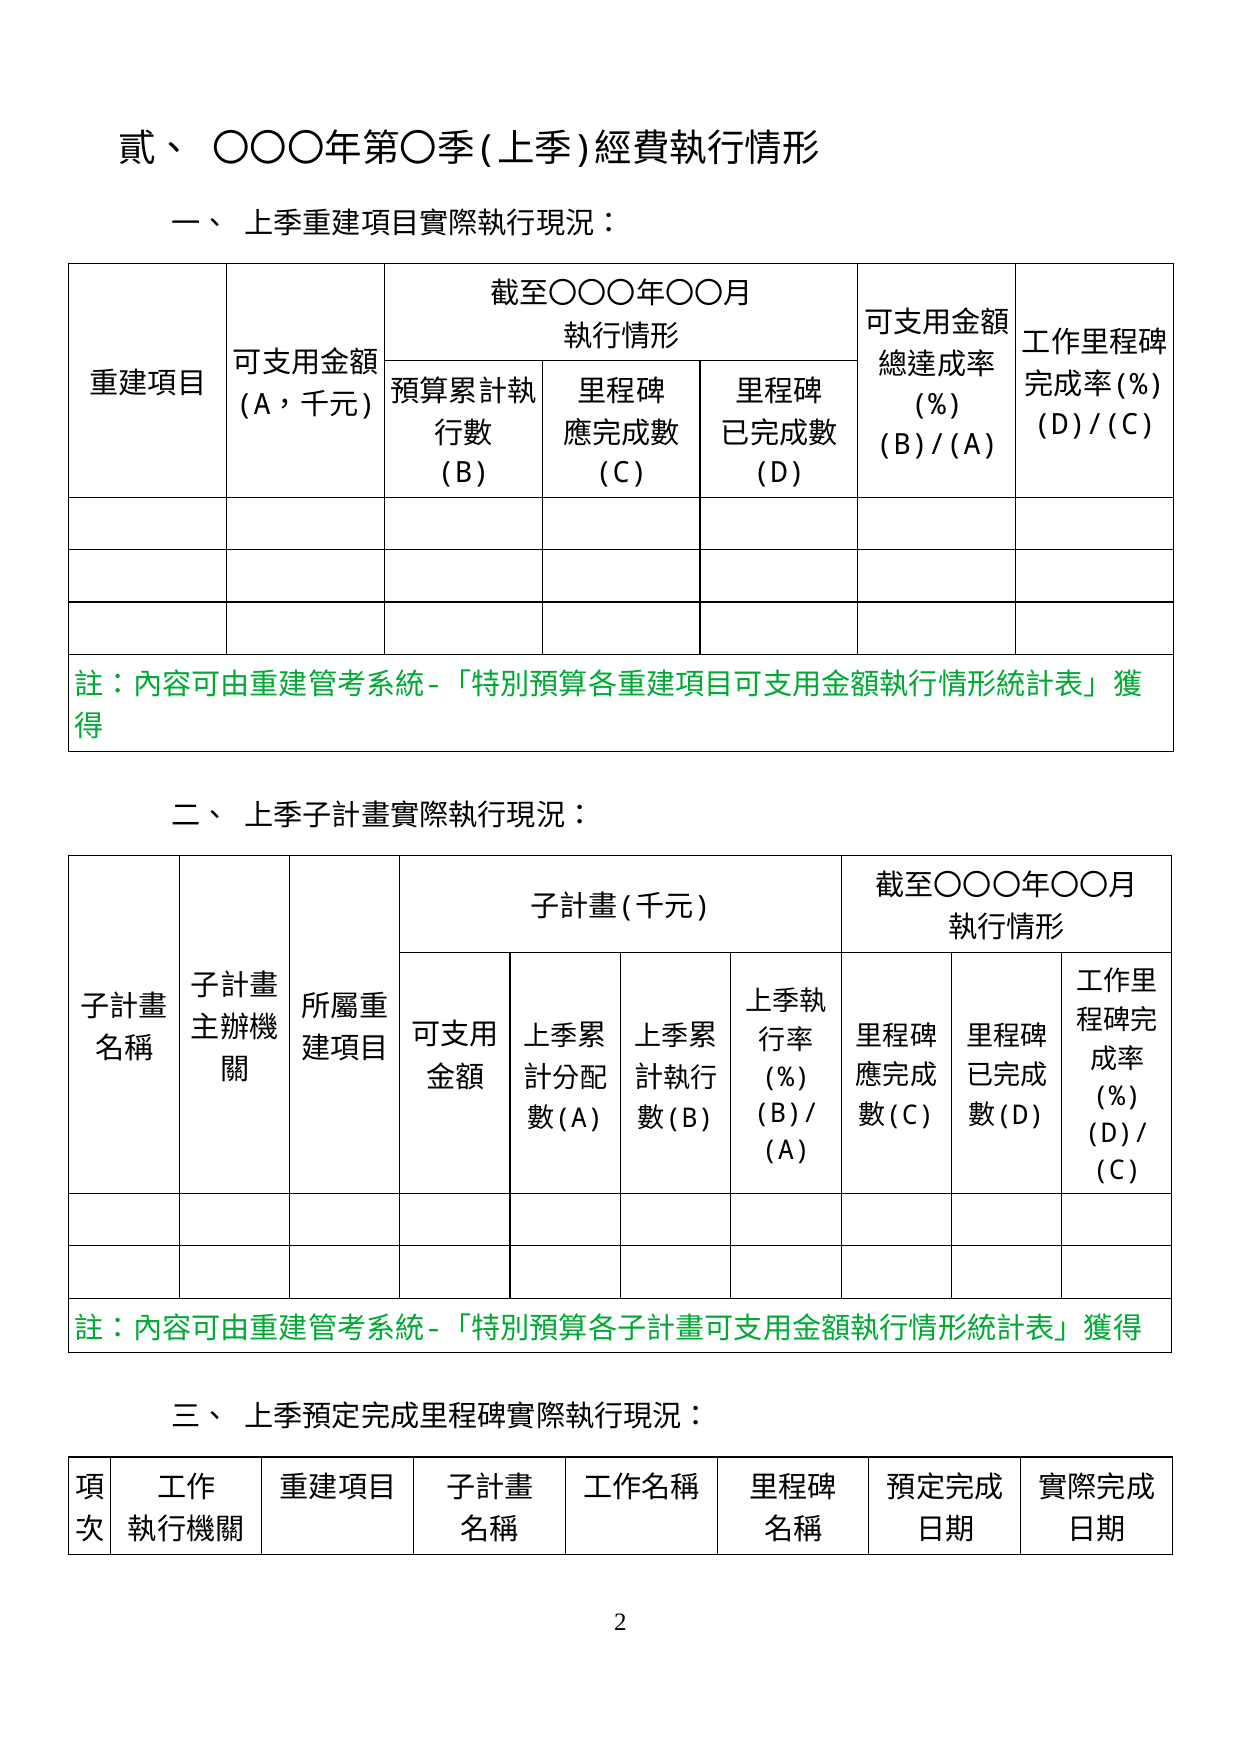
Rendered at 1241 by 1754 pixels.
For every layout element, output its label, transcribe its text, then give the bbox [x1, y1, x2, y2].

table_cell [621, 1246, 730, 1297]
table_cell [1016, 603, 1173, 654]
table_cell [180, 1246, 289, 1297]
table_cell 上季執行率(%) (B)/(A) [731, 953, 841, 1193]
table_cell [701, 550, 857, 601]
table_cell [543, 603, 699, 654]
table_cell [543, 550, 699, 601]
table_header 子計畫 名稱 [69, 856, 179, 1193]
table_cell [290, 1194, 399, 1245]
table_cell [400, 1194, 509, 1245]
table_cell 里程碑 應完成數 (C) [543, 361, 699, 497]
table_header 重建項目 [262, 1458, 413, 1553]
table_cell [701, 498, 857, 549]
table_cell [511, 1194, 620, 1245]
table_cell [1062, 1194, 1171, 1245]
table_cell 上季累計分配數(A) [511, 953, 620, 1193]
subtitle 〇〇〇年第〇季(上季)經費執行情形 [118, 118, 1122, 173]
table_cell 里程碑 已完成數 (D) [701, 361, 857, 497]
table_cell [69, 603, 226, 654]
table_cell [290, 1246, 399, 1297]
table_header 截至〇〇〇年〇〇月 執行情形 [842, 856, 1171, 952]
subtitle 上季重建項目實際執行現況： [171, 200, 1122, 242]
table_cell [385, 498, 542, 549]
table_cell [1016, 550, 1173, 601]
table_cell [731, 1194, 841, 1245]
table_cell [69, 550, 226, 601]
subtitle 上季子計畫實際執行現況： [171, 792, 1122, 834]
table_cell [385, 550, 542, 601]
table_cell 里程碑已完成數(D) [952, 953, 1061, 1193]
table_cell [69, 1246, 179, 1297]
table_header 所屬重建項目 [290, 856, 399, 1193]
table_header 可支用金額 (A，千元) [227, 264, 384, 497]
table_header 重建項目 [69, 264, 226, 497]
subtitle 上季預定完成里程碑實際執行現況： [171, 1393, 1122, 1435]
table_cell [227, 550, 384, 601]
table_cell [69, 498, 226, 549]
table_header 預定完成日期 [869, 1458, 1020, 1553]
table_header 子計畫(千元) [400, 856, 841, 952]
table_cell [543, 498, 699, 549]
table_cell 工作里程碑完成率(%) (D)/(C) [1062, 953, 1171, 1193]
table_cell [842, 1194, 951, 1245]
table_header 實際完成日期 [1021, 1458, 1172, 1553]
table_header 工作 執行機關 [111, 1458, 261, 1553]
table_header 子計畫主辦機關 [180, 856, 289, 1193]
table_cell 可支用金額 [400, 953, 509, 1193]
table_cell [1016, 498, 1173, 549]
table_cell [400, 1246, 509, 1297]
table_cell 上季累計執行數(B) [621, 953, 730, 1193]
table_header 項次 [69, 1458, 110, 1553]
table_cell 註：內容可由重建管考系統-「特別預算各子計畫可支用金額執行情形統計表」獲得 [69, 1299, 1171, 1352]
table_cell [180, 1194, 289, 1245]
table_header 工作里程碑完成率(%) (D)/(C) [1016, 264, 1173, 497]
table_cell [227, 498, 384, 549]
table_cell [858, 550, 1015, 601]
table_cell 註：內容可由重建管考系統-「特別預算各重建項目可支用金額執行情形統計表」獲得 [69, 655, 1173, 751]
table_cell [511, 1246, 620, 1297]
table_cell [701, 603, 857, 654]
table_header 里程碑 名稱 [718, 1458, 868, 1553]
table_header 子計畫 名稱 [414, 1458, 565, 1553]
table_cell [227, 603, 384, 654]
table_cell [69, 1194, 179, 1245]
table_cell [731, 1246, 841, 1297]
table_cell 預算累計執行數 (B) [385, 361, 542, 497]
table_cell [952, 1246, 1061, 1297]
table_cell [842, 1246, 951, 1297]
table_cell 里程碑應完成數(C) [842, 953, 951, 1193]
table_cell [952, 1194, 1061, 1245]
table_header 可支用金額總達成率(%) (B)/(A) [858, 264, 1015, 497]
table_cell [1062, 1246, 1171, 1297]
table_cell [858, 603, 1015, 654]
table_cell [385, 603, 542, 654]
table_cell [621, 1194, 730, 1245]
table_header 工作名稱 [566, 1458, 717, 1553]
table_cell [858, 498, 1015, 549]
table_header 截至〇〇〇年〇〇月 執行情形 [385, 264, 857, 360]
